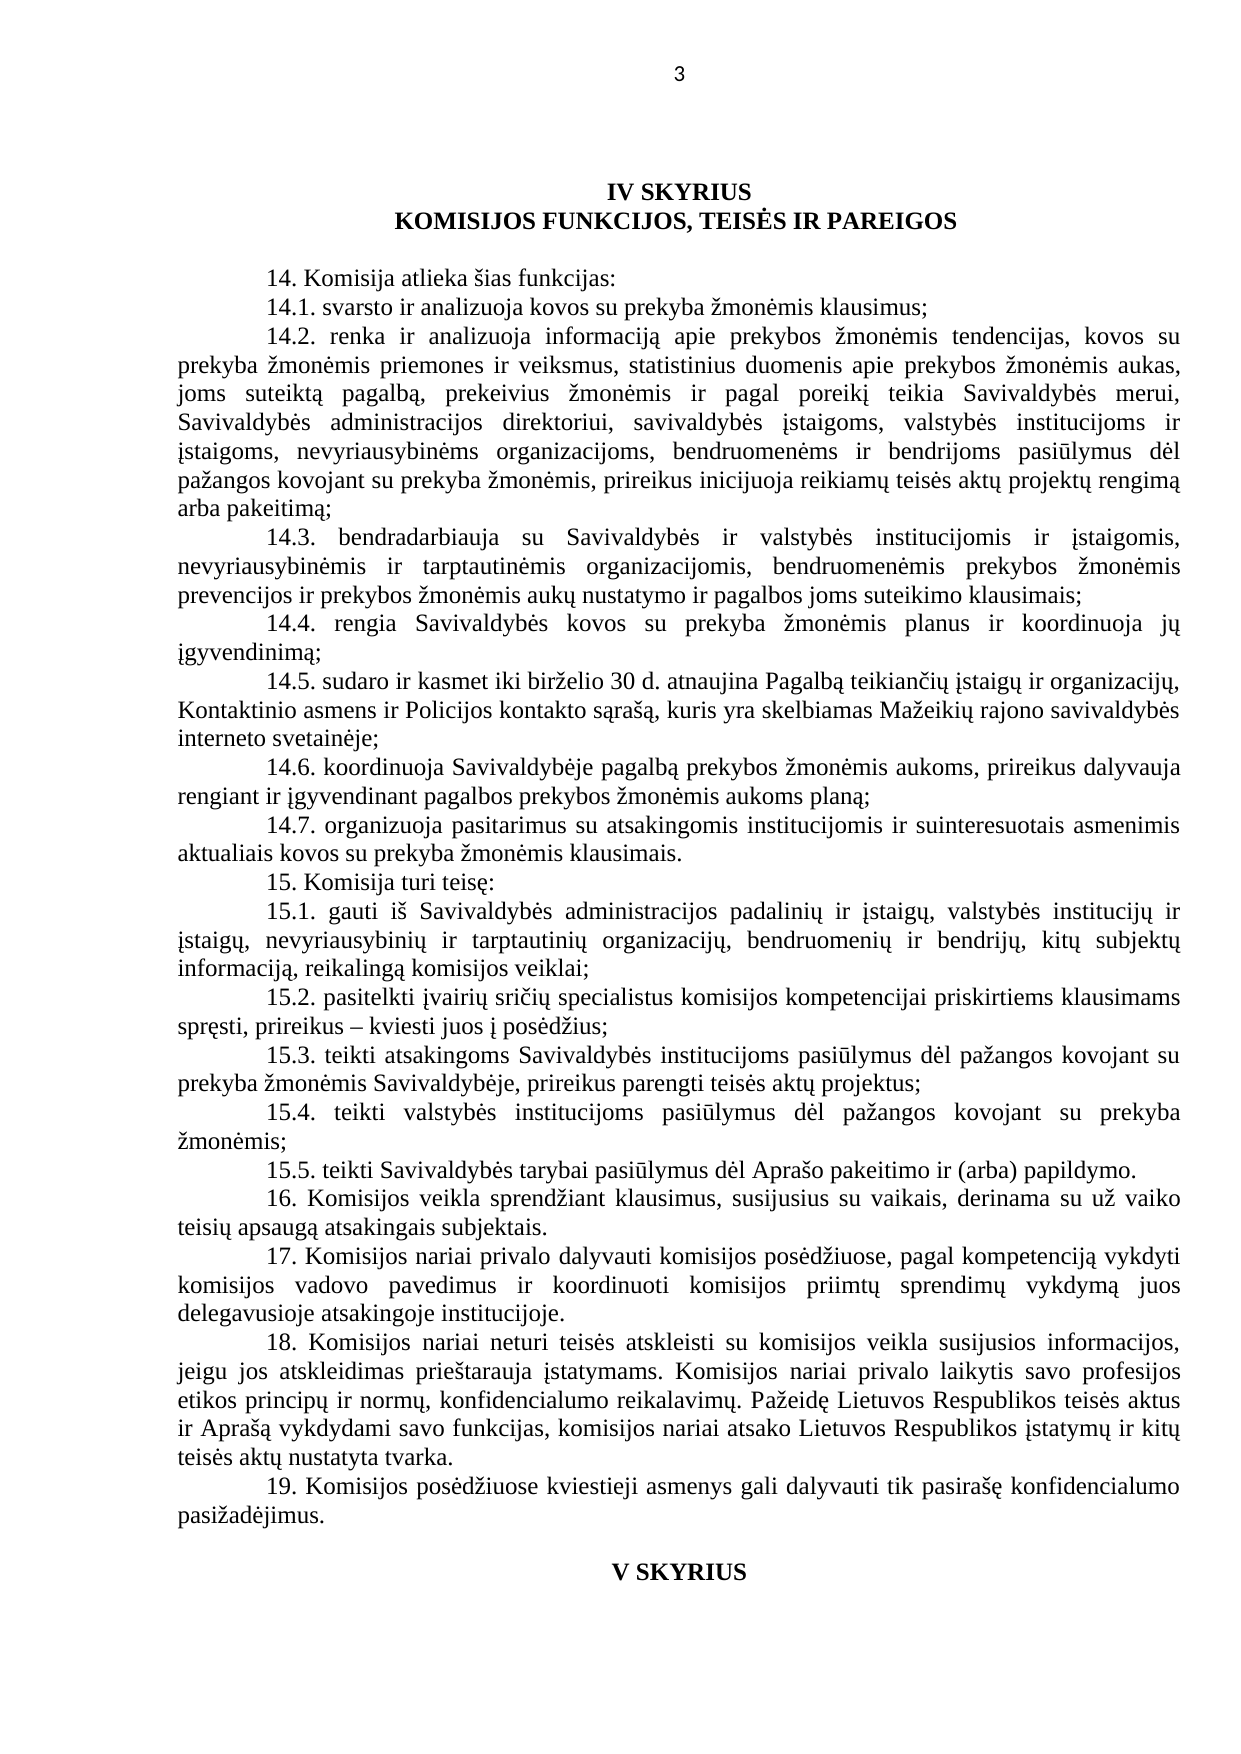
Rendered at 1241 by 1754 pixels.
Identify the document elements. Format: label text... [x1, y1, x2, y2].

text 14.3. bendradarbiauja su Savivaldybės ir valstybės institucijomis ir įstaigomis, nevyriausybinėmis ir tarptautinėmis organizacijomis, bendruomenėmis prekybos žmonėmis prevencijos ir prekybos žmonėmis aukų nustatymo ir pagalbos joms suteikimo klausimais; [177, 522, 1181, 608]
text 14.2. renka ir analizuoja informaciją apie prekybos žmonėmis tendencijas, kovos su prekyba žmonėmis priemones ir veiksmus, statistinius duomenis apie prekybos žmonėmis aukas, joms suteiktą pagalbą, prekeivius žmonėmis ir pagal poreikį teikia Savivaldybės merui, Savivaldybės administracijos direktoriui, savivaldybės įstaigoms, valstybės institucijoms ir įstaigoms, nevyriausybinėms organizacijoms, bendruomenėms ir bendrijoms pasiūlymus dėl pažangos kovojant su prekyba žmonėmis, prireikus inicijuoja reikiamų teisės aktų projektų rengimą arba pakeitimą; [177, 321, 1181, 522]
text 15.3. teikti atsakingoms Savivaldybės institucijoms pasiūlymus dėl pažangos kovojant su prekyba žmonėmis Savivaldybėje, prireikus parengti teisės aktų projektus; [177, 1040, 1181, 1097]
text 14.7. organizuoja pasitarimus su atsakingomis institucijomis ir suinteresuotais asmenimis aktualiais kovos su prekyba žmonėmis klausimais. [177, 810, 1181, 867]
text 15.2. pasitelkti įvairių sričių specialistus komisijos kompetencijai priskirtiems klausimams spręsti, prireikus – kviesti juos į posėdžius; [177, 982, 1181, 1040]
text 15.4. teikti valstybės institucijoms pasiūlymus dėl pažangos kovojant su prekyba žmonėmis; [177, 1097, 1181, 1155]
text 15.1. gauti iš Savivaldybės administracijos padalinių ir įstaigų, valstybės institucijų ir įstaigų, nevyriausybinių ir tarptautinių organizacijų, bendruomenių ir bendrijų, kitų subjektų informaciją, reikalingą komisijos veiklai; [177, 896, 1181, 982]
text 14.5. sudaro ir kasmet iki birželio 30 d. atnaujina Pagalbą teikiančių įstaigų ir organizacijų, Kontaktinio asmens ir Policijos kontakto sąrašą, kuris yra skelbiamas Mažeikių rajono savivaldybės interneto svetainėje; [177, 666, 1181, 752]
text 15. Komisija turi teisę: [177, 867, 1181, 896]
text 14.6. koordinuoja Savivaldybėje pagalbą prekybos žmonėmis aukoms, prireikus dalyvauja rengiant ir įgyvendinant pagalbos prekybos žmonėmis aukoms planą; [177, 752, 1181, 810]
text KOMISIJOS funkcijos, TEISĖS IR PAREIGOS [177, 206, 1181, 235]
text 14.4. rengia Savivaldybės kovos su prekyba žmonėmis planus ir koordinuoja jų įgyvendinimą; [177, 608, 1181, 666]
text v SKYRIUS [177, 1557, 1181, 1586]
text 19. Komisijos posėdžiuose kviestieji asmenys gali dalyvauti tik pasirašę konfidencialumo pasižadėjimus. [177, 1471, 1181, 1528]
text 15.5. teikti Savivaldybės tarybai pasiūlymus dėl Aprašo pakeitimo ir (arba) papildymo. [177, 1155, 1181, 1183]
text 16. Komisijos veikla sprendžiant klausimus, susijusius su vaikais, derinama su už vaiko teisių apsaugą atsakingais subjektais. [177, 1183, 1181, 1241]
text IV SKYRIUS [177, 177, 1181, 206]
text 17. Komisijos nariai privalo dalyvauti komisijos posėdžiuose, pagal kompetenciją vykdyti komisijos vadovo pavedimus ir koordinuoti komisijos priimtų sprendimų vykdymą juos delegavusioje atsakingoje institucijoje. [177, 1241, 1181, 1327]
text 18. Komisijos nariai neturi teisės atskleisti su komisijos veikla susijusios informacijos, jeigu jos atskleidimas prieštarauja įstatymams. Komisijos nariai privalo laikytis savo profesijos etikos principų ir normų, konfidencialumo reikalavimų. Pažeidę Lietuvos Respublikos teisės aktus ir Aprašą vykdydami savo funkcijas, komisijos nariai atsako Lietuvos Respublikos įstatymų ir kitų teisės aktų nustatyta tvarka. [177, 1327, 1181, 1471]
text 14.1. svarsto ir analizuoja kovos su prekyba žmonėmis klausimus; [177, 292, 1181, 321]
text 14. Komisija atlieka šias funkcijas: [177, 263, 1181, 292]
